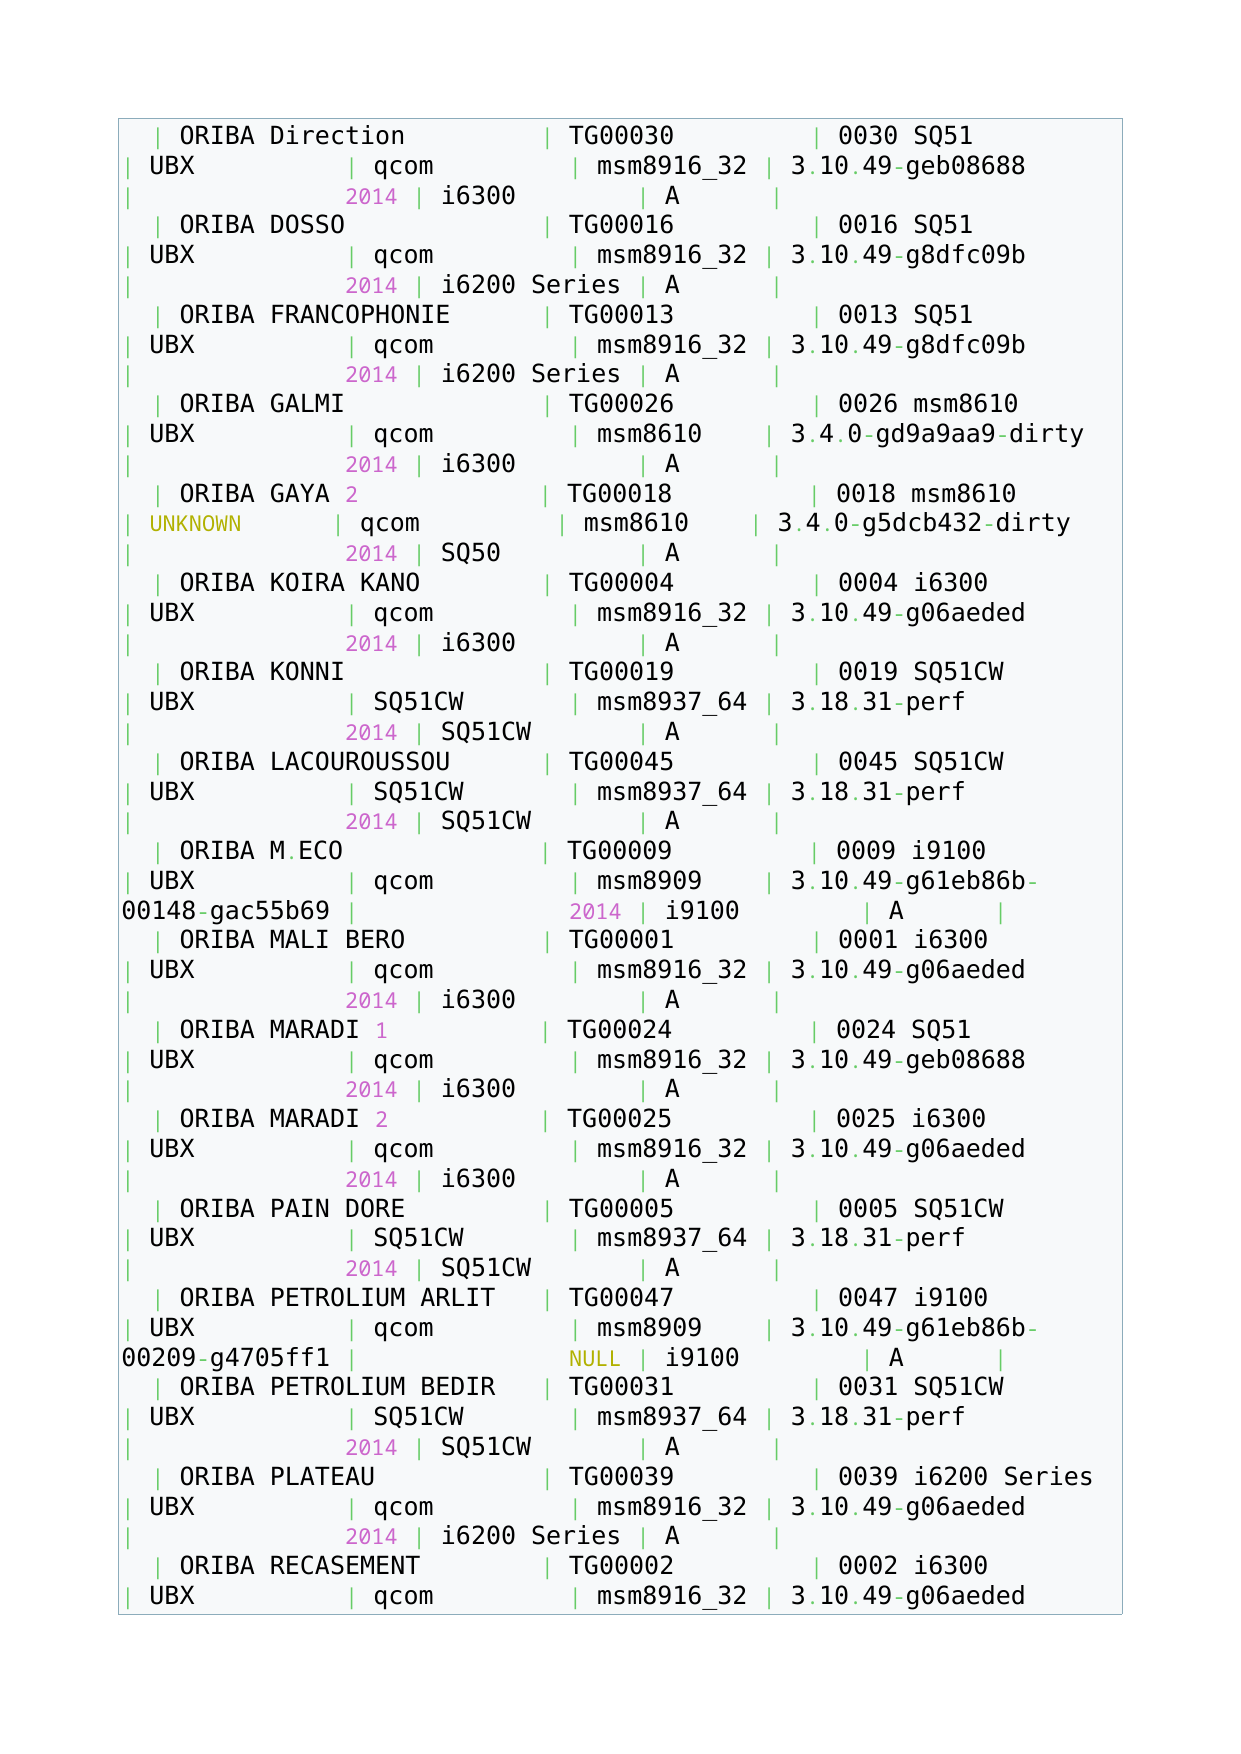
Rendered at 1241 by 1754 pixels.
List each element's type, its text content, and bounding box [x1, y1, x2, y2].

table_header | ORIBA Direction | TG00030 | 0030 SQ51 | UBX | qcom | msm8916_32 | 3.10.49-geb08688 | 2014 | i6300 | A | | ORIBA DOSSO | TG00016 | 0016 SQ51 | UBX | qcom | msm8916_32 | 3.10.49-g8dfc09b | 2014 | i6200 Series | A | | ORIBA FRANCOPHONIE | TG00013 | 0013 SQ51 | UBX | qcom | msm8916_32 | 3.10.49-g8dfc09b | 2014 | i6200 Series | A | | ORIBA GALMI | TG00026 | 0026 msm8610 | UBX | qcom | msm8610 | 3.4.0-gd9a9aa9-dirty | 2014 | i6300 | A | | ORIBA GAYA 2 | TG00018 | 0018 msm8610 | UNKNOWN | qcom | msm8610 | 3.4.0-g5dcb432-dirty | 2014 | SQ50 | A | | ORIBA KOIRA KANO | TG00004 | 0004 i6300 | UBX | qcom | msm8916_32 | 3.10.49-g06aeded | 2014 | i6300 | A | | ORIBA KONNI | TG00019 | 0019 SQ51CW | UBX | SQ51CW | msm8937_64 | 3.18.31-perf | 2014 | SQ51CW | A | | ORIBA LACOUROUSSOU | TG00045 | 0045 SQ51CW | UBX | SQ51CW | msm8937_64 | 3.18.31-perf | 2014 | SQ51CW | A | | ORIBA M.ECO | TG00009 | 0009 i9100 | UBX | qcom | msm8909 | 3.10.49-g61eb86b-00148-gac55b69 | 2014 | i9100 | A | | ORIBA MALI BERO | TG00001 | 0001 i6300 | UBX | qcom | msm8916_32 | 3.10.49-g06aeded | 2014 | i6300 | A | | ORIBA MARADI 1 | TG00024 | 0024 SQ51 | UBX | qcom | msm8916_32 | 3.10.49-geb08688 | 2014 | i6300 | A | | ORIBA MARADI 2 | TG00025 | 0025 i6300 | UBX | qcom | msm8916_32 | 3.10.49-g06aeded | 2014 | i6300 | A | | ORIBA PAIN DORE | TG00005 | 0005 SQ51CW | UBX | SQ51CW | msm8937_64 | 3.18.31-perf | 2014 | SQ51CW | A | | ORIBA PETROLIUM ARLIT | TG00047 | 0047 i9100 | UBX | qcom | msm8909 | 3.10.49-g61eb86b-00209-g4705ff1 | NULL | i9100 | A | | ORIBA PETROLIUM BEDIR | TG00031 | 0031 SQ51CW | UBX | SQ51CW | msm8937_64 | 3.18.31-perf | 2014 | SQ51CW | A | | ORIBA PLATEAU | TG00039 | 0039 i6200 Series | UBX | qcom | msm8916_32 | 3.10.49-g06aeded | 2014 | i6200 Series | A | | ORIBA RECASEMENT | TG00002 | 0002 i6300 | UBX | qcom | msm8916_32 | 3.10.49-g06aeded [119, 119, 1122, 1614]
